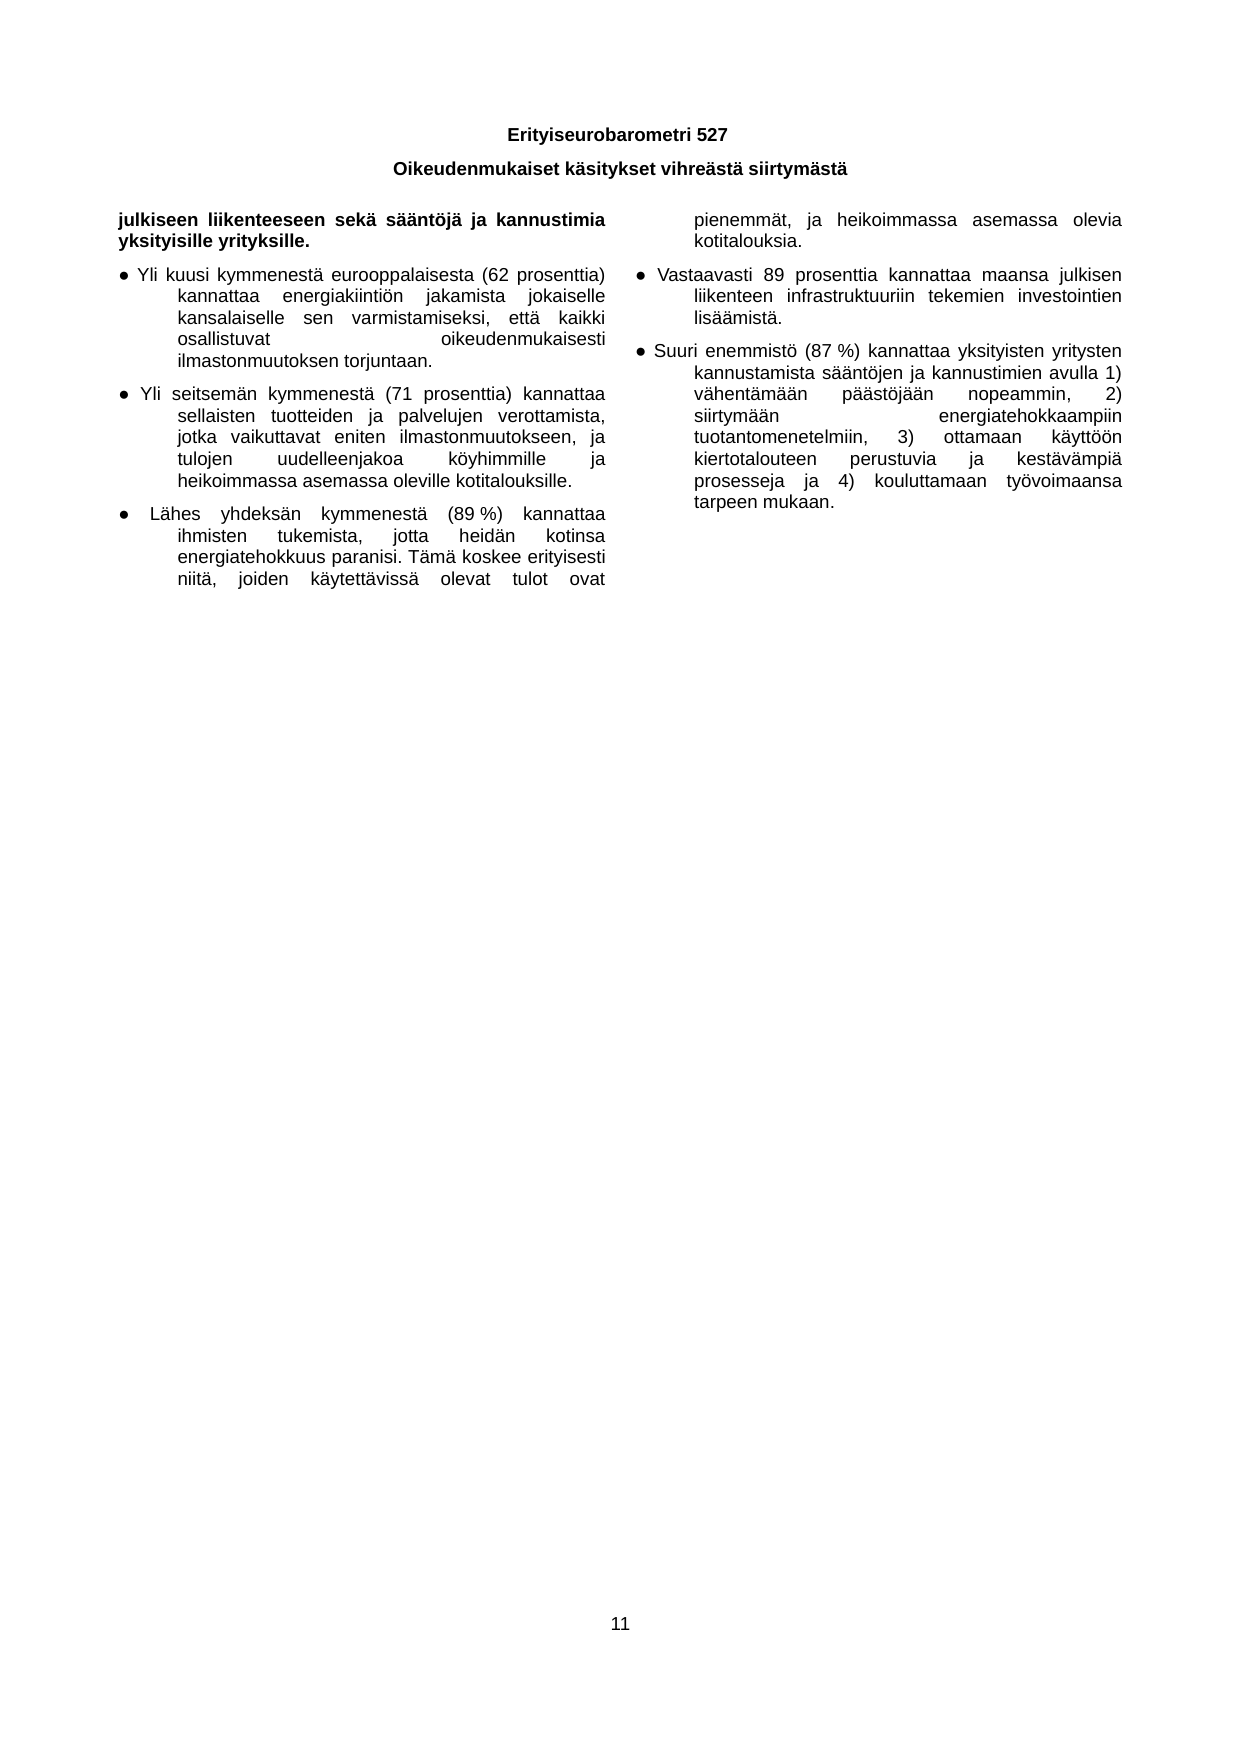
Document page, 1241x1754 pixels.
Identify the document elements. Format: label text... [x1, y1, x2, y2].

text ● Vastaavasti 89 prosenttia kannattaa maansa julkisen liikenteen infrastruktuuriin tekemien investointien lisäämistä. [635, 263, 1122, 328]
text pienemmät, ja heikoimmassa asemassa olevia kotitalouksia. [635, 208, 1122, 252]
text ● Yli seitsemän kymmenestä (71 prosenttia) kannattaa sellaisten tuotteiden ja palvelujen verottamista, jotka vaikuttavat eniten ilmastonmuutokseen, ja tulojen uudelleenjakoa köyhimmille ja heikoimmassa asemassa oleville kotitalouksille. [118, 383, 605, 491]
text julkiseen liikenteeseen sekä sääntöjä ja kannustimia yksityisille yrityksille. [118, 208, 605, 252]
text ● Yli kuusi kymmenestä eurooppalaisesta (62 prosenttia) kannattaa energiakiintiön jakamista jokaiselle kansalaiselle sen varmistamiseksi, että kaikki osallistuvat oikeudenmukaisesti ilmastonmuutoksen torjuntaan. [118, 263, 605, 371]
text ● Suuri enemmistö (87 %) kannattaa yksityisten yritysten kannustamista sääntöjen ja kannustimien avulla 1) vähentämään päästöjään nopeammin, 2) siirtymään energiatehokkaampiin tuotantomenetelmiin, 3) ottamaan käyttöön kiertotalouteen perustuvia ja kestävämpiä prosesseja ja 4) kouluttamaan työvoimaansa tarpeen mukaan. [635, 340, 1122, 513]
text ● Lähes yhdeksän kymmenestä (89 %) kannattaa ihmisten tukemista, jotta heidän kotinsa energiatehokkuus paranisi. Tämä koskee erityisesti niitä, joiden käytettävissä olevat tulot ovat [118, 503, 605, 589]
